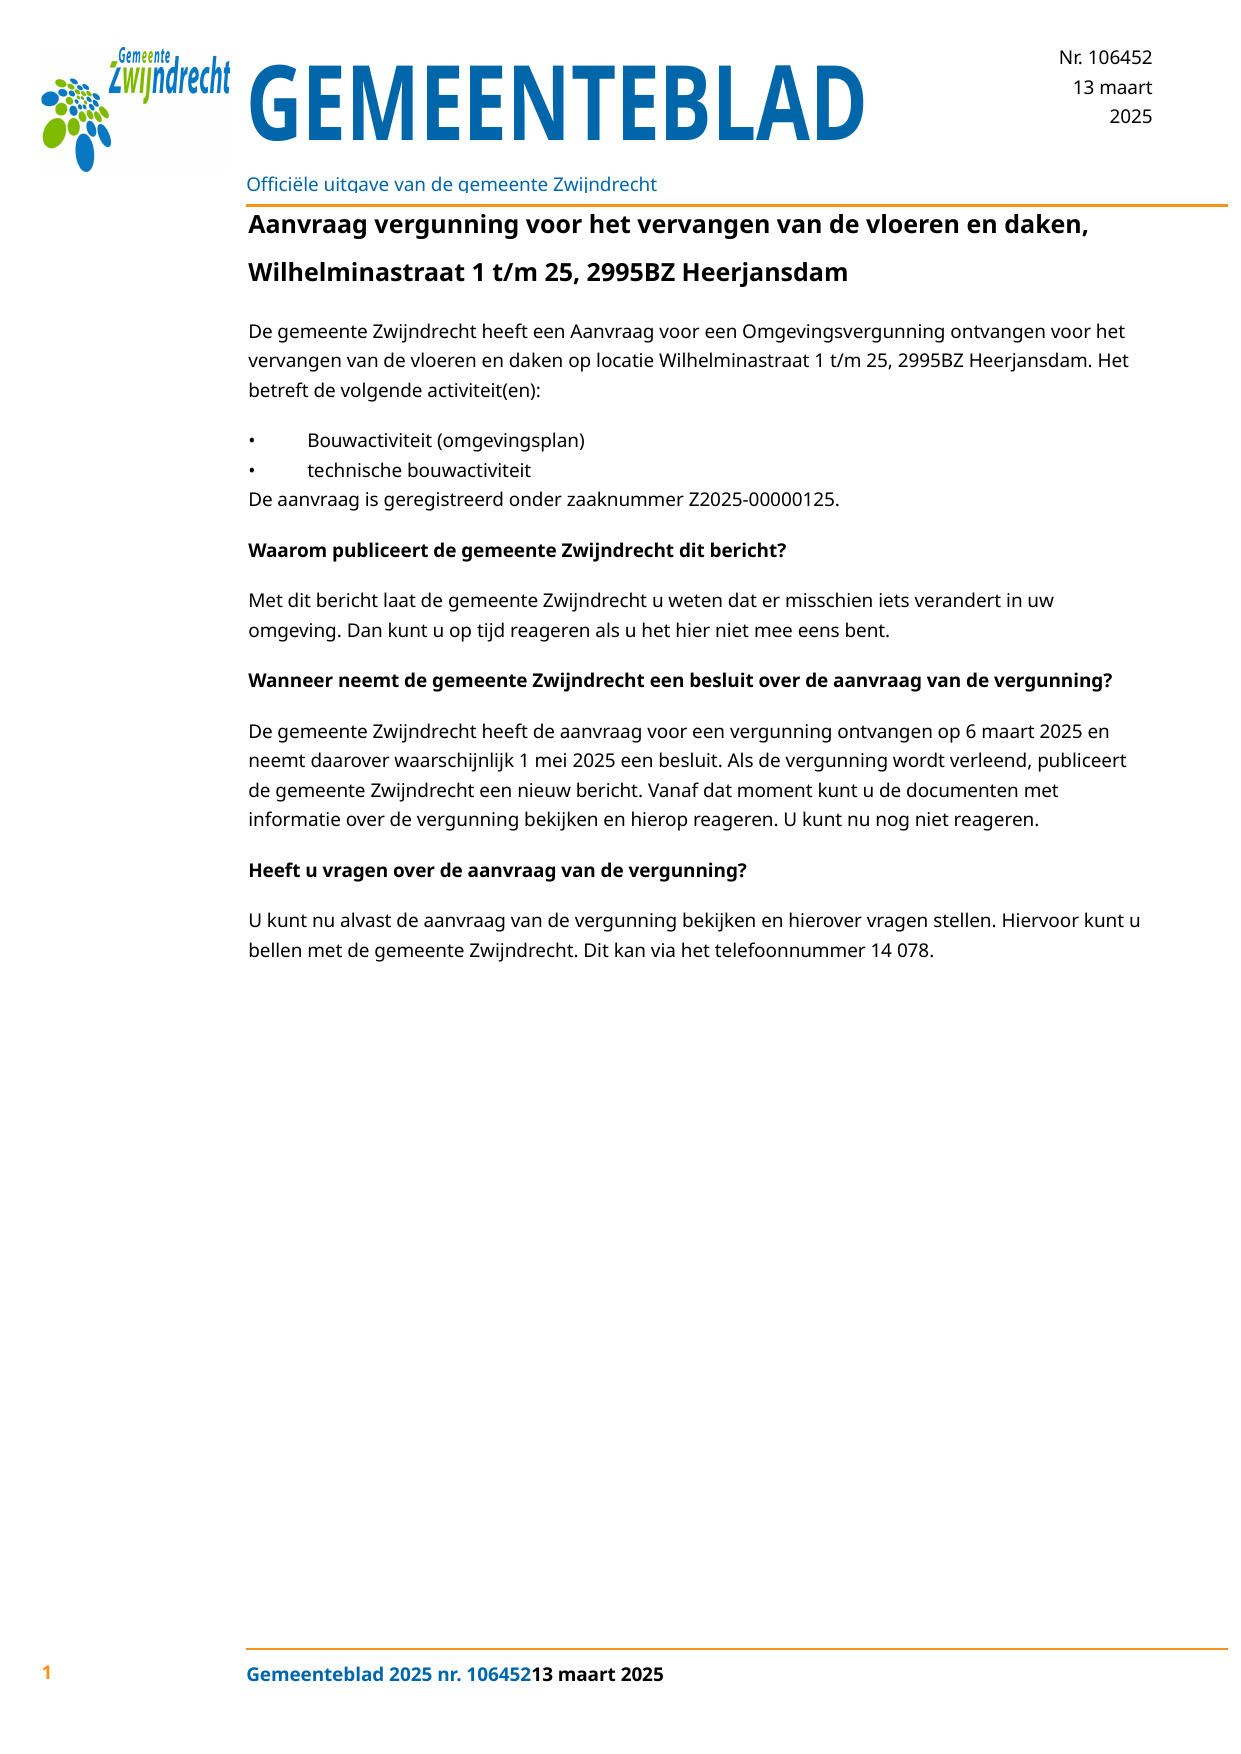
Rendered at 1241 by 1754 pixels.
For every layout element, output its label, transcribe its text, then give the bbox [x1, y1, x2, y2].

list technische bouwactiviteit [248, 457, 1152, 483]
text U kunt nu alvast de aanvraag van de vergunning bekijken en hierover vragen stellen. Hiervoor kunt u bellen met de gemeente Zwijndrecht. Dit kan via het telefoonnummer 14 078. [248, 907, 1152, 963]
text Waarom publiceert de gemeente Zwijndrecht dit bericht? [248, 537, 1152, 563]
list Bouwactiviteit (omgevingsplan) [248, 427, 1152, 453]
text Met dit bericht laat de gemeente Zwijndrecht u weten dat er misschien iets verandert in uw omgeving. Dan kunt u op tijd reageren als u het hier niet mee eens bent. [248, 587, 1152, 643]
text Aanvraag vergunning voor het vervangen van de vloeren en daken, Wilhelminastraat 1 t/m 25, 2995BZ Heerjansdam [248, 207, 1152, 288]
text De gemeente Zwijndrecht heeft een Aanvraag voor een Omgevingsvergunning ontvangen voor het vervangen van de vloeren en daken op locatie Wilhelminastraat 1 t/m 25, 2995BZ Heerjansdam. Het betreft de volgende activiteit(en): [248, 318, 1152, 403]
text Heeft u vragen over de aanvraag van de vergunning? [248, 857, 1152, 883]
picture [41, 47, 231, 172]
text Wanneer neemt de gemeente Zwijndrecht een besluit over de aanvraag van de vergunning? [248, 667, 1152, 693]
text De aanvraag is geregistreerd onder zaaknummer Z2025-00000125. [248, 487, 1152, 512]
text De gemeente Zwijndrecht heeft de aanvraag voor een vergunning ontvangen op 6 maart 2025 en neemt daarover waarschijnlijk 1 mei 2025 een besluit. Als de vergunning wordt verleend, publiceert de gemeente Zwijndrecht een nieuw bericht. Vanaf dat moment kunt u de documenten met informatie over de vergunning bekijken en hierop reageren. U kunt nu nog niet reageren. [248, 718, 1152, 832]
